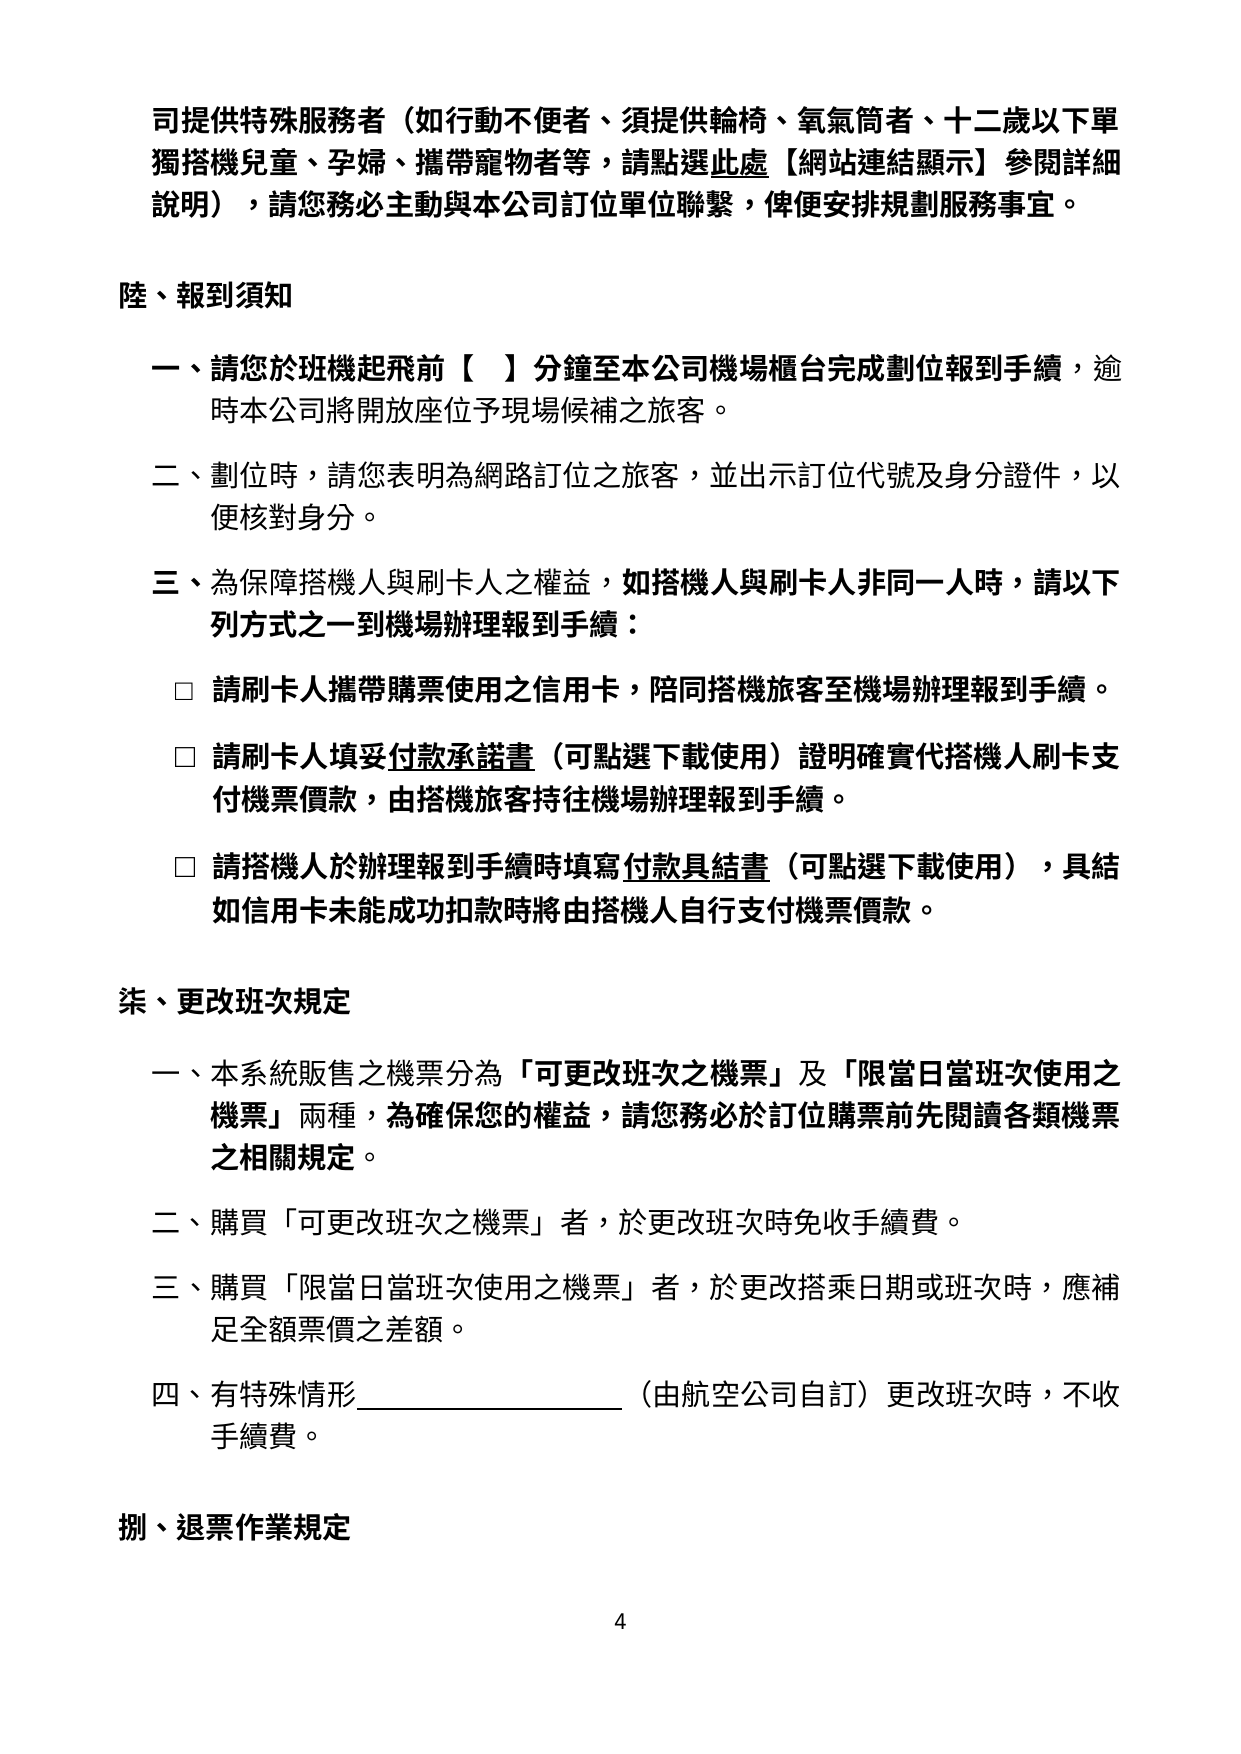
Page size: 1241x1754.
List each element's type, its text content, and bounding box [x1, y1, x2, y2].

text 陸、報到須知 [118, 273, 1122, 315]
text 柒、更改班次規定 [118, 978, 1122, 1020]
list 請搭機人於辦理報到手續時填寫付款具結書（可點選下載使用），具結如信用卡未能成功扣款時將由搭機人自行支付機票價款。 [175, 842, 1122, 929]
text 三、為保障搭機人與刷卡人之權益，如搭機人與刷卡人非同一人時，請以下列方式之一到機場辦理報到手續： [151, 559, 1122, 644]
list 請刷卡人填妥付款承諾書（可點選下載使用）證明確實代搭機人刷卡支付機票價款，由搭機旅客持往機場辦理報到手續。 [175, 731, 1122, 819]
text 捌、退票作業規定 [118, 1505, 1122, 1547]
text 三、購買「限當日當班次使用之機票」者，於更改搭乘日期或班次時，應補足全額票價之差額。 [151, 1264, 1122, 1349]
text 二、購買「可更改班次之機票」者，於更改班次時免收手續費。 [151, 1200, 1122, 1242]
text 一、請您於班機起飛前【 】分鐘至本公司機場櫃台完成劃位報到手續，逾時本公司將開放座位予現場候補之旅客。 [151, 345, 1122, 430]
text 司提供特殊服務者（如行動不便者、須提供輪椅、氧氣筒者、十二歲以下單獨搭機兒童、孕婦、攜帶寵物者等，請點選此處【網站連結顯示】參閱詳細說明），請您務必主動與本公司訂位單位聯繫，俾便安排規劃服務事宜。 [151, 97, 1122, 224]
text 二、劃位時，請您表明為網路訂位之旅客，並出示訂位代號及身分證件，以便核對身分。 [151, 452, 1122, 537]
list 請刷卡人攜帶購票使用之信用卡，陪同搭機旅客至機場辦理報到手續。 [175, 667, 1122, 709]
text 一、本系統販售之機票分為「可更改班次之機票」及「限當日當班次使用之機票」兩種，為確保您的權益，請您務必於訂位購票前先閱讀各類機票之相關規定。 [151, 1050, 1122, 1177]
text 四、有特殊情形 （由航空公司自訂）更改班次時，不收手續費。 [151, 1372, 1122, 1456]
